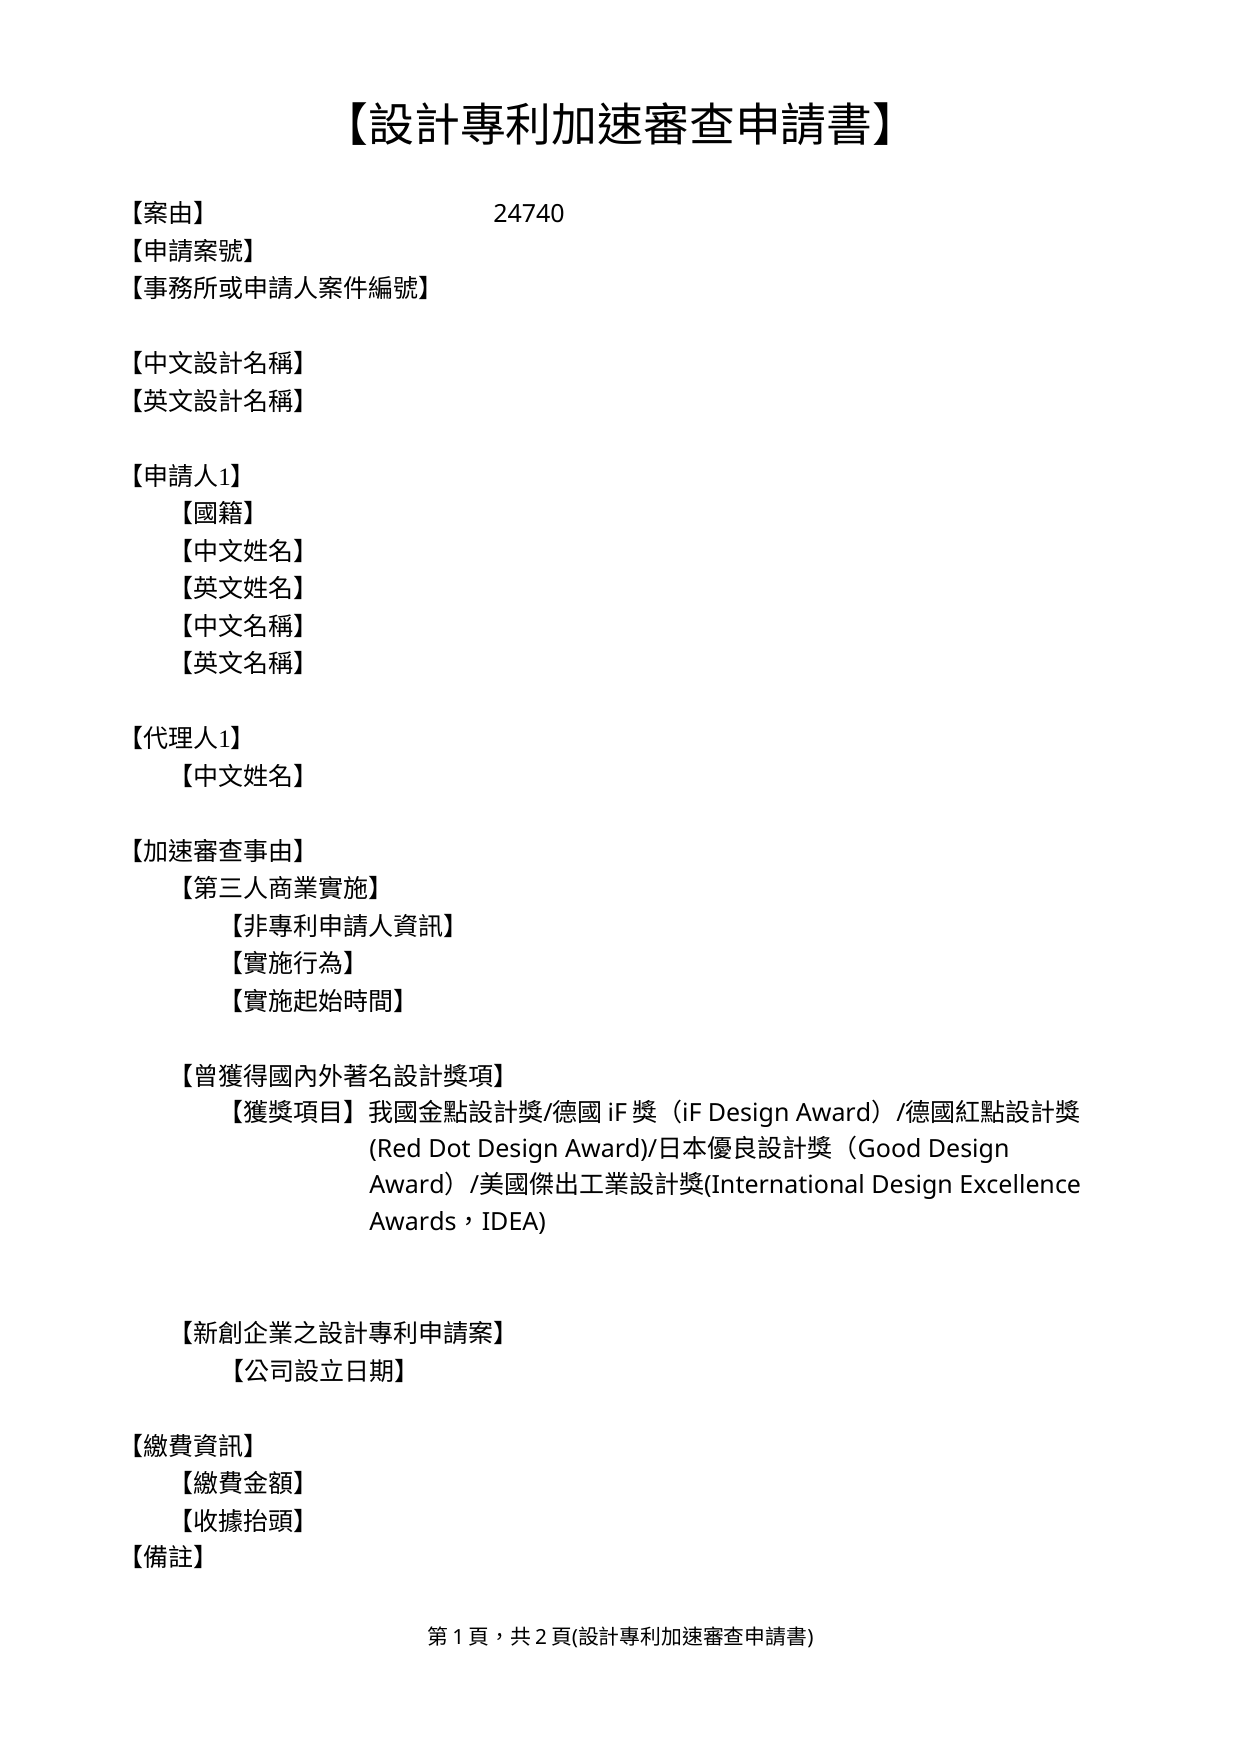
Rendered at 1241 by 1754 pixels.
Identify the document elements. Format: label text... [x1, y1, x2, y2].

text 【國籍】 [118, 492, 1122, 530]
text 【實施起始時間】 [118, 980, 1122, 1017]
text 【中文姓名】 [118, 530, 1122, 567]
text 【英文名稱】 [118, 642, 1122, 680]
text 【案由】 24740 [118, 192, 1122, 230]
text 【設計專利加速審查申請書】 [118, 89, 1122, 155]
text 【曾獲得國內外著名設計獎項】 [118, 1055, 1122, 1092]
text 【新創企業之設計專利申請案】 [118, 1312, 1122, 1350]
text 【實施行為】 [118, 942, 1122, 980]
text 【中文設計名稱】 [118, 342, 1122, 380]
text 【備註】 [118, 1537, 1122, 1574]
text 【繳費資訊】 [118, 1425, 1122, 1462]
text 【加速審查事由】 [118, 830, 1122, 867]
text 【第三人商業實施】 [118, 867, 1122, 905]
text 【英文姓名】 [118, 567, 1122, 605]
text 【獲獎項目】我國金點設計獎/德國iF獎（iF Design Award）/德國紅點設計獎(Red Dot Design Award)/日本優良設計獎（Good Design Award）/美國傑出工業設計獎(International Design Excellence Awards，IDEA) [118, 1092, 1122, 1237]
text 【非專利申請人資訊】 [218, 905, 1122, 942]
text 【事務所或申請人案件編號】 [118, 267, 1122, 305]
text 【繳費金額】 [118, 1462, 1122, 1500]
text 【申請案號】 [118, 230, 1122, 267]
text 【英文設計名稱】 [118, 380, 1122, 417]
text 【中文姓名】 [118, 755, 1122, 792]
text 【收據抬頭】 [118, 1500, 1122, 1537]
text 【中文名稱】 [118, 605, 1122, 642]
text 【公司設立日期】 [118, 1350, 1122, 1387]
